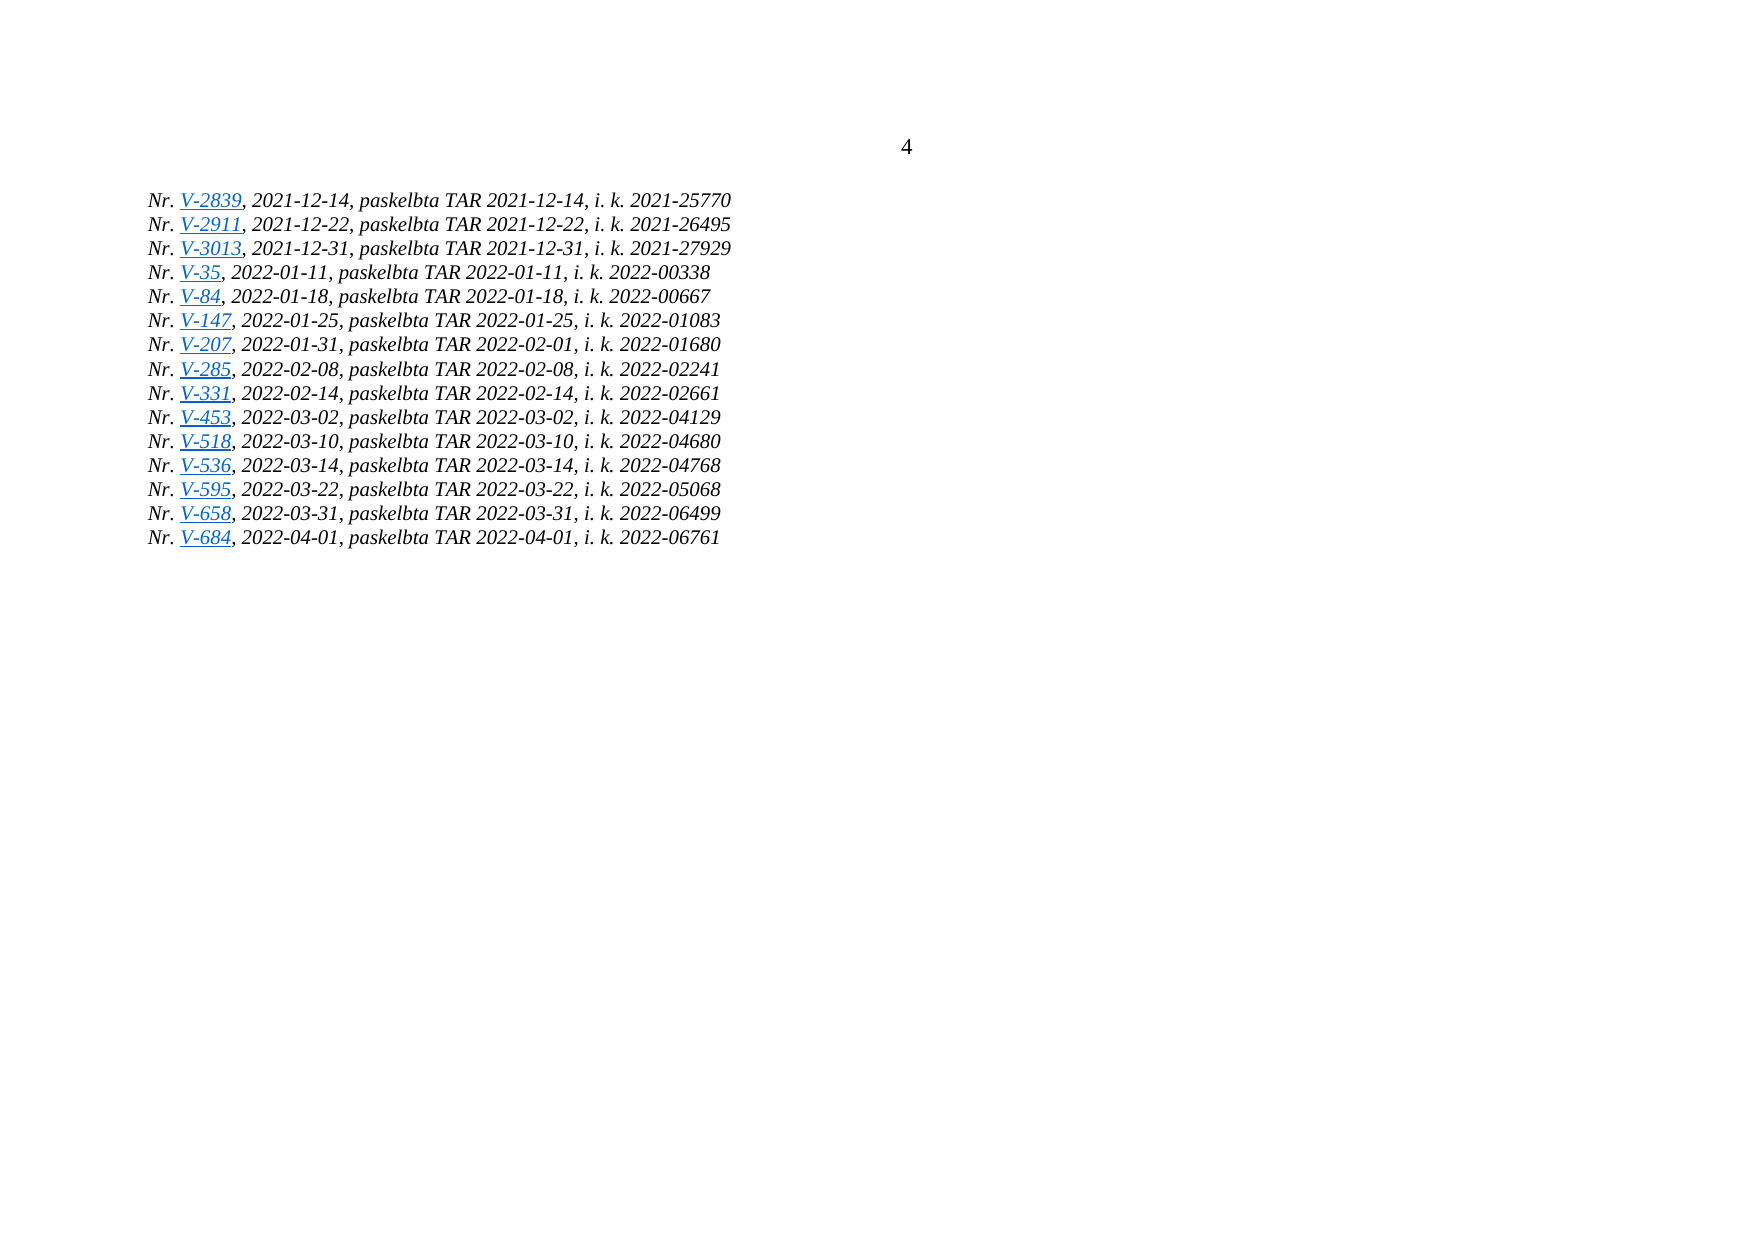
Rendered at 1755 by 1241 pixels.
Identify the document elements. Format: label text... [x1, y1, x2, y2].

text Nr. V-536, 2022-03-14, paskelbta TAR 2022-03-14, i. k. 2022-04768 [148, 453, 1665, 477]
text Nr. V-595, 2022-03-22, paskelbta TAR 2022-03-22, i. k. 2022-05068 [148, 477, 1665, 501]
text Nr. V-684, 2022-04-01, paskelbta TAR 2022-04-01, i. k. 2022-06761 [148, 525, 1665, 549]
text Nr. V-2911, 2021-12-22, paskelbta TAR 2021-12-22, i. k. 2021-26495 [148, 212, 1665, 236]
text Nr. V-35, 2022-01-11, paskelbta TAR 2022-01-11, i. k. 2022-00338 [148, 260, 1665, 284]
text Nr. V-207, 2022-01-31, paskelbta TAR 2022-02-01, i. k. 2022-01680 [148, 332, 1665, 356]
text Nr. V-2839, 2021-12-14, paskelbta TAR 2021-12-14, i. k. 2021-25770 [148, 188, 1665, 212]
text Nr. V-147, 2022-01-25, paskelbta TAR 2022-01-25, i. k. 2022-01083 [148, 308, 1665, 332]
text Nr. V-84, 2022-01-18, paskelbta TAR 2022-01-18, i. k. 2022-00667 [148, 284, 1665, 308]
text Nr. V-285, 2022-02-08, paskelbta TAR 2022-02-08, i. k. 2022-02241 [148, 356, 1665, 381]
text Nr. V-518, 2022-03-10, paskelbta TAR 2022-03-10, i. k. 2022-04680 [148, 429, 1665, 453]
text Nr. V-3013, 2021-12-31, paskelbta TAR 2021-12-31, i. k. 2021-27929 [148, 236, 1665, 260]
text Nr. V-658, 2022-03-31, paskelbta TAR 2022-03-31, i. k. 2022-06499 [148, 501, 1665, 525]
text Nr. V-331, 2022-02-14, paskelbta TAR 2022-02-14, i. k. 2022-02661 [148, 381, 1665, 404]
text Nr. V-453, 2022-03-02, paskelbta TAR 2022-03-02, i. k. 2022-04129 [148, 404, 1665, 429]
